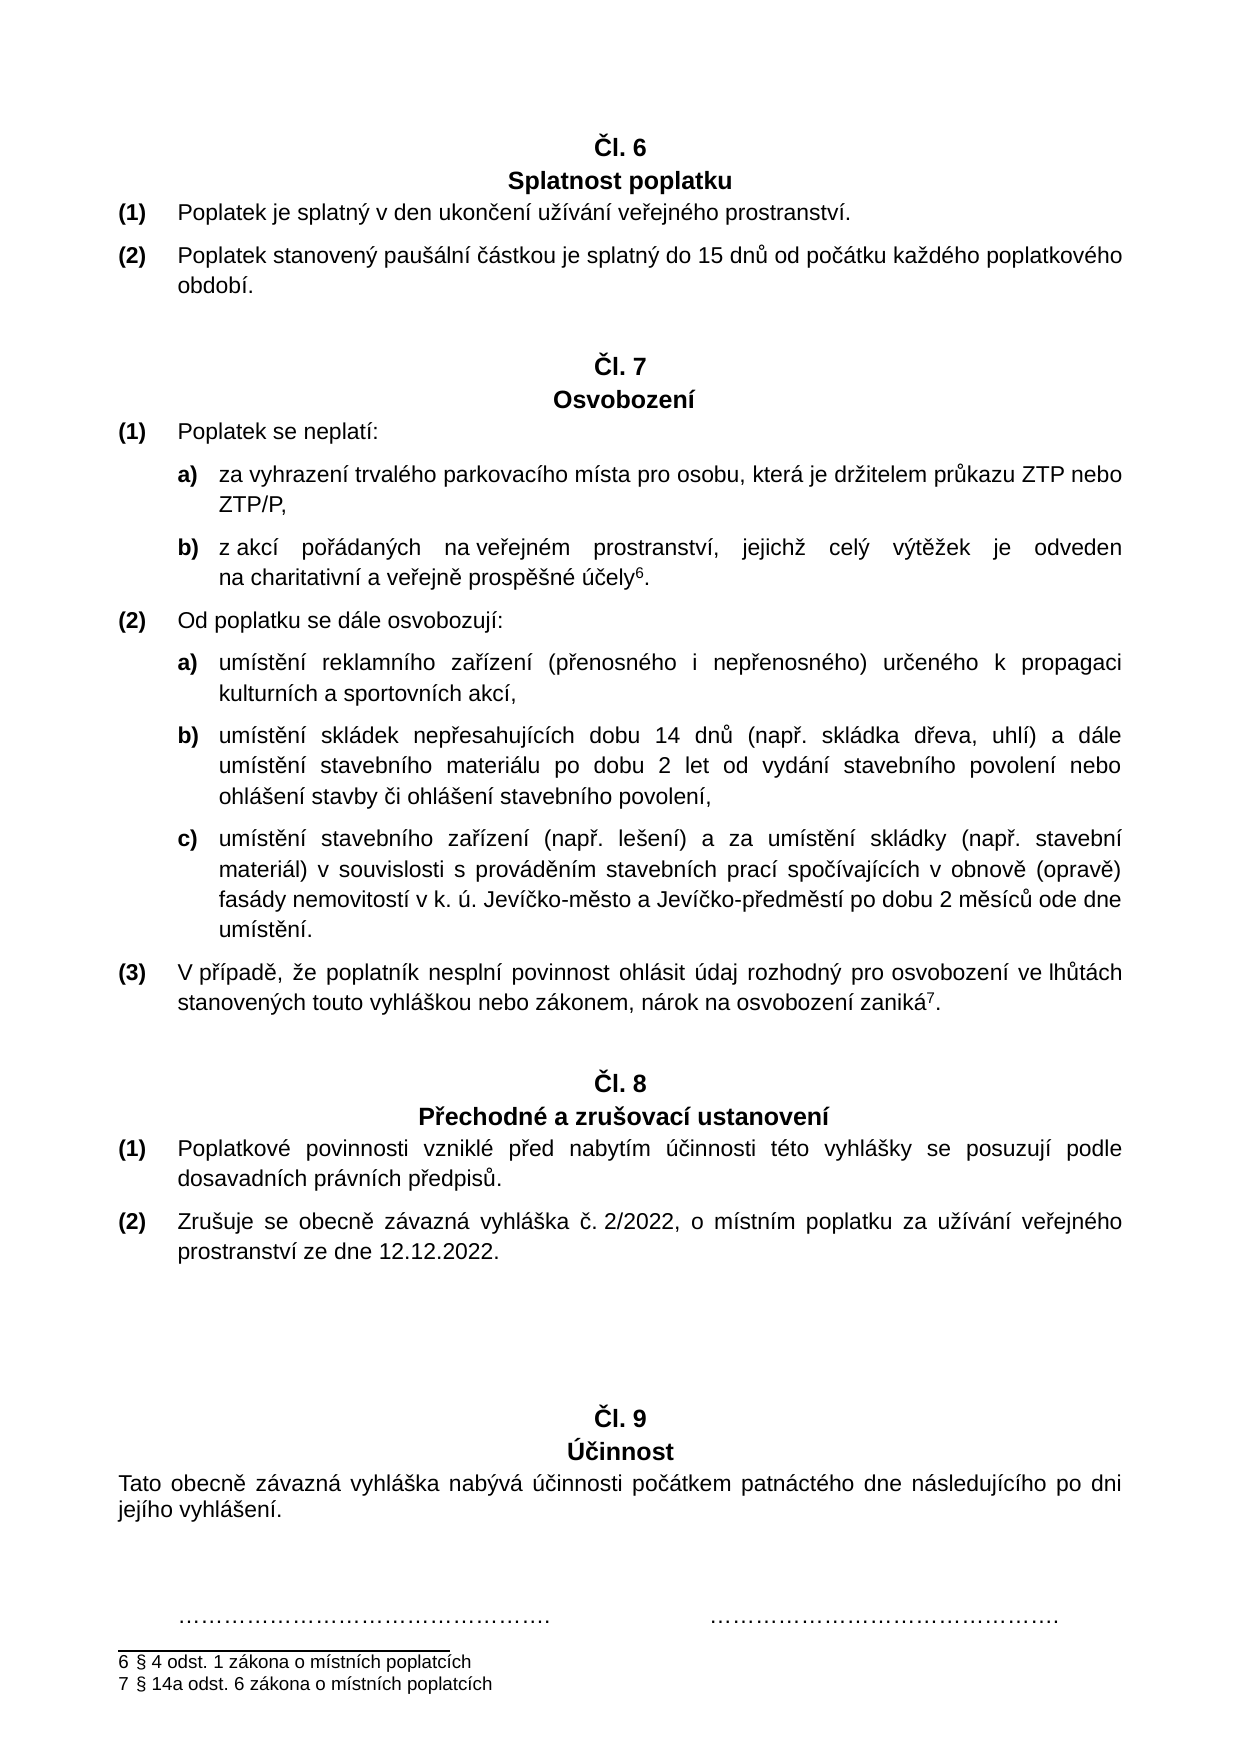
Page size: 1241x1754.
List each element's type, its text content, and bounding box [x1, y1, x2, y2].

list Poplatek stanovený paušální částkou je splatný do 15 dnů od počátku každého poplatkového období. [118, 242, 1122, 298]
subtitle Čl. 7 Osvobození [118, 352, 1122, 414]
list Zrušuje se obecně závazná vyhláška č. 2/2022, o místním poplatku za užívání veřejného prostranství ze dne 12.12.2022. [118, 1208, 1122, 1265]
list § 4 odst. 1 zákona o místních poplatcích [118, 1651, 1122, 1673]
list Poplatkové povinnosti vzniklé před nabytím účinnosti této vyhlášky se posuzují podle dosavadních právních předpisů. [118, 1135, 1122, 1192]
list umístění stavebního zařízení (např. lešení) a za umístění skládky (např. stavební materiál) v souvislosti s prováděním stavebních prací spočívajících v obnově (opravě) fasády nemovitostí v k. ú. Jevíčko-město a Jevíčko-předměstí po dobu 2 měsíců ode dne umístění. [177, 825, 1122, 942]
list § 14a odst. 6 zákona o místních poplatcích [118, 1673, 1122, 1694]
text …………………………………………. ………………………………………. [118, 1602, 1122, 1628]
list umístění reklamního zařízení (přenosného i nepřenosného) určeného k propagaci kulturních a sportovních akcí, [177, 649, 1122, 706]
list V případě, že poplatník nesplní povinnost ohlásit údaj rozhodný pro osvobození ve lhůtách stanovených touto vyhláškou nebo zákonem, nárok na osvobození zaniká. [118, 959, 1122, 1015]
list z akcí pořádaných na veřejném prostranství, jejichž celý výtěžek je odveden na charitativní a veřejně prospěšné účely. [177, 534, 1122, 590]
list Poplatek je splatný v den ukončení užívání veřejného prostranství. [118, 199, 1122, 225]
subtitle Čl. 8 Přechodné a zrušovací ustanovení [118, 1069, 1122, 1131]
list za vyhrazení trvalého parkovacího místa pro osobu, která je držitelem průkazu ZTP nebo ZTP/P, [177, 461, 1122, 517]
list Poplatek se neplatí: [118, 418, 1122, 444]
text Tato obecně závazná vyhláška nabývá účinnosti počátkem patnáctého dne následujícího po dni jejího vyhlášení. [118, 1470, 1122, 1523]
list Od poplatku se dále osvobozují: [118, 607, 1122, 633]
list umístění skládek nepřesahujících dobu 14 dnů (např. skládka dřeva, uhlí) a dále umístění stavebního materiálu po dobu 2 let od vydání stavebního povolení nebo ohlášení stavby či ohlášení stavebního povolení, [177, 722, 1122, 809]
subtitle Čl. 6 Splatnost poplatku [118, 133, 1122, 195]
subtitle Čl. 9 Účinnost [118, 1404, 1122, 1466]
